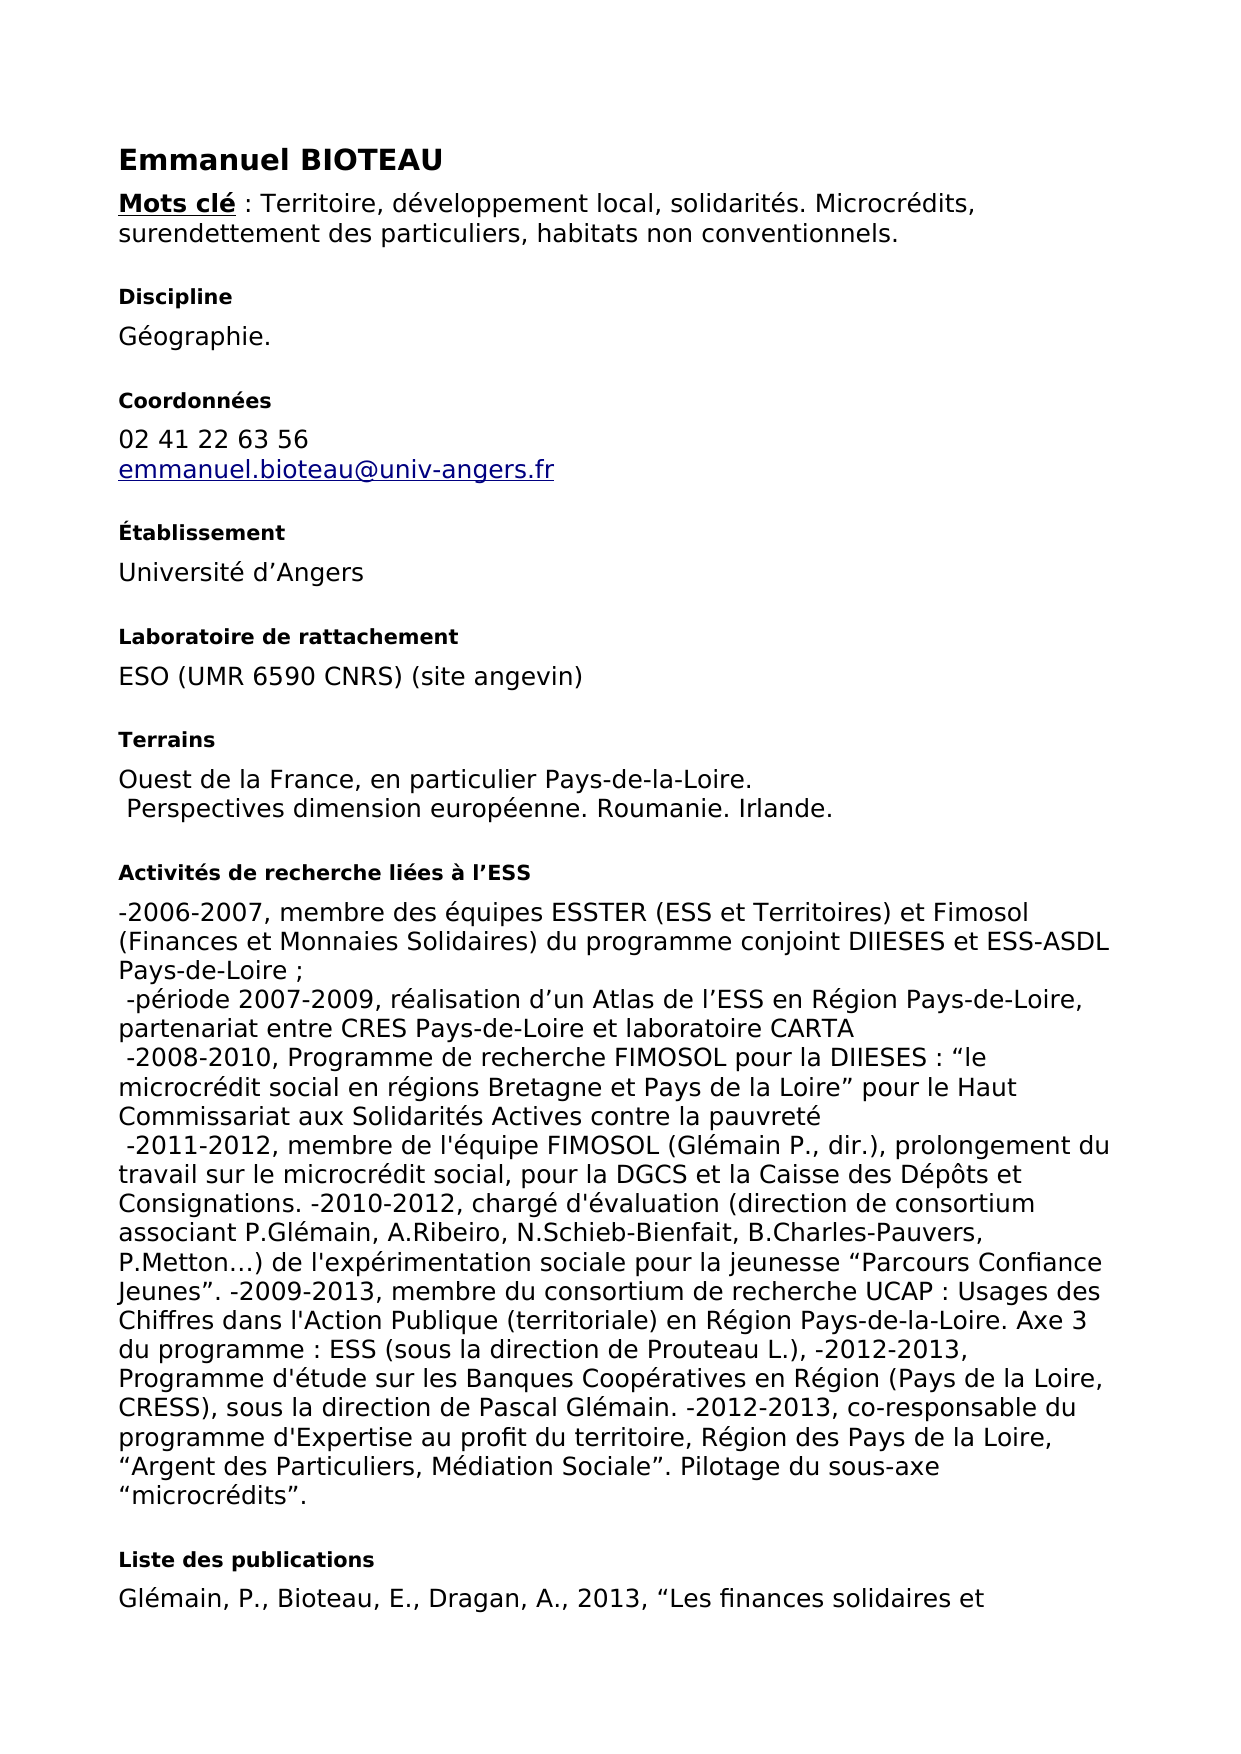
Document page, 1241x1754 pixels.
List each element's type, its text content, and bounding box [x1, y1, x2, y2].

text ESO (UMR 6590 CNRS) (site angevin) [118, 662, 1122, 691]
subtitle Coordonnées [118, 389, 1122, 413]
text Géographie. [118, 322, 1122, 351]
subtitle Liste des publications [118, 1548, 1122, 1572]
text Université d’Angers [118, 558, 1122, 587]
subtitle Terrains [118, 728, 1122, 753]
text Mots clé : Territoire, développement local, solidarités. Microcrédits, surendettement des particuliers, habitats non conventionnels. [118, 189, 1122, 248]
text Ouest de la France, en particulier Pays-de-la-Loire. Perspectives dimension européenne. Roumanie. Irlande. [118, 765, 1122, 823]
subtitle Laboratoire de rattachement [118, 625, 1122, 649]
text Glémain, P., Bioteau, E., Dragan, A., 2013, “Les finances solidaires et [118, 1584, 1122, 1614]
subtitle Discipline [118, 285, 1122, 310]
text 02 41 22 63 56 emmanuel.bioteau@univ-angers.fr [118, 426, 1122, 484]
subtitle Activités de recherche liées à l’ESS [118, 861, 1122, 885]
subtitle Emmanuel BIOTEAU [118, 143, 1122, 177]
subtitle Établissement [118, 521, 1122, 546]
text -2006-2007, membre des équipes ESSTER (ESS et Territoires) et Fimosol (Finances et Monnaies Solidaires) du programme conjoint DIIESES et ESS-ASDL Pays-de-Loire ; -période 2007-2009, réalisation d’un Atlas de l’ESS en Région Pays-de-Loire, partenariat entre CRES Pays-de-Loire et laboratoire CARTA -2008-2010, Programme de recherche FIMOSOL pour la DIIESES : “le microcrédit social en régions Bretagne et Pays de la Loire” pour le Haut Commissariat aux Solidarités Actives contre la pauvreté -2011-2012, membre de l'équipe FIMOSOL (Glémain P., dir.), prolongement du travail sur le microcrédit social, pour la DGCS et la Caisse des Dépôts et Consignations. -2010-2012, chargé d'évaluation (direction de consortium associant P.Glémain, A.Ribeiro, N.Schieb-Bienfait, B.Charles-Pauvers, P.Metton…) de l'expérimentation sociale pour la jeunesse “Parcours Confiance Jeunes”. -2009-2013, membre du consortium de recherche UCAP : Usages des Chiffres dans l'Action Publique (territoriale) en Région Pays-de-la-Loire. Axe 3 du programme : ESS (sous la direction de Prouteau L.), -2012-2013, Programme d'étude sur les Banques Coopératives en Région (Pays de la Loire, CRESS), sous la direction de Pascal Glémain. -2012-2013, co-responsable du programme d'Expertise au profit du territoire, Région des Pays de la Loire, “Argent des Particuliers, Médiation Sociale”. Pilotage du sous-axe “microcrédits”. [118, 898, 1122, 1510]
